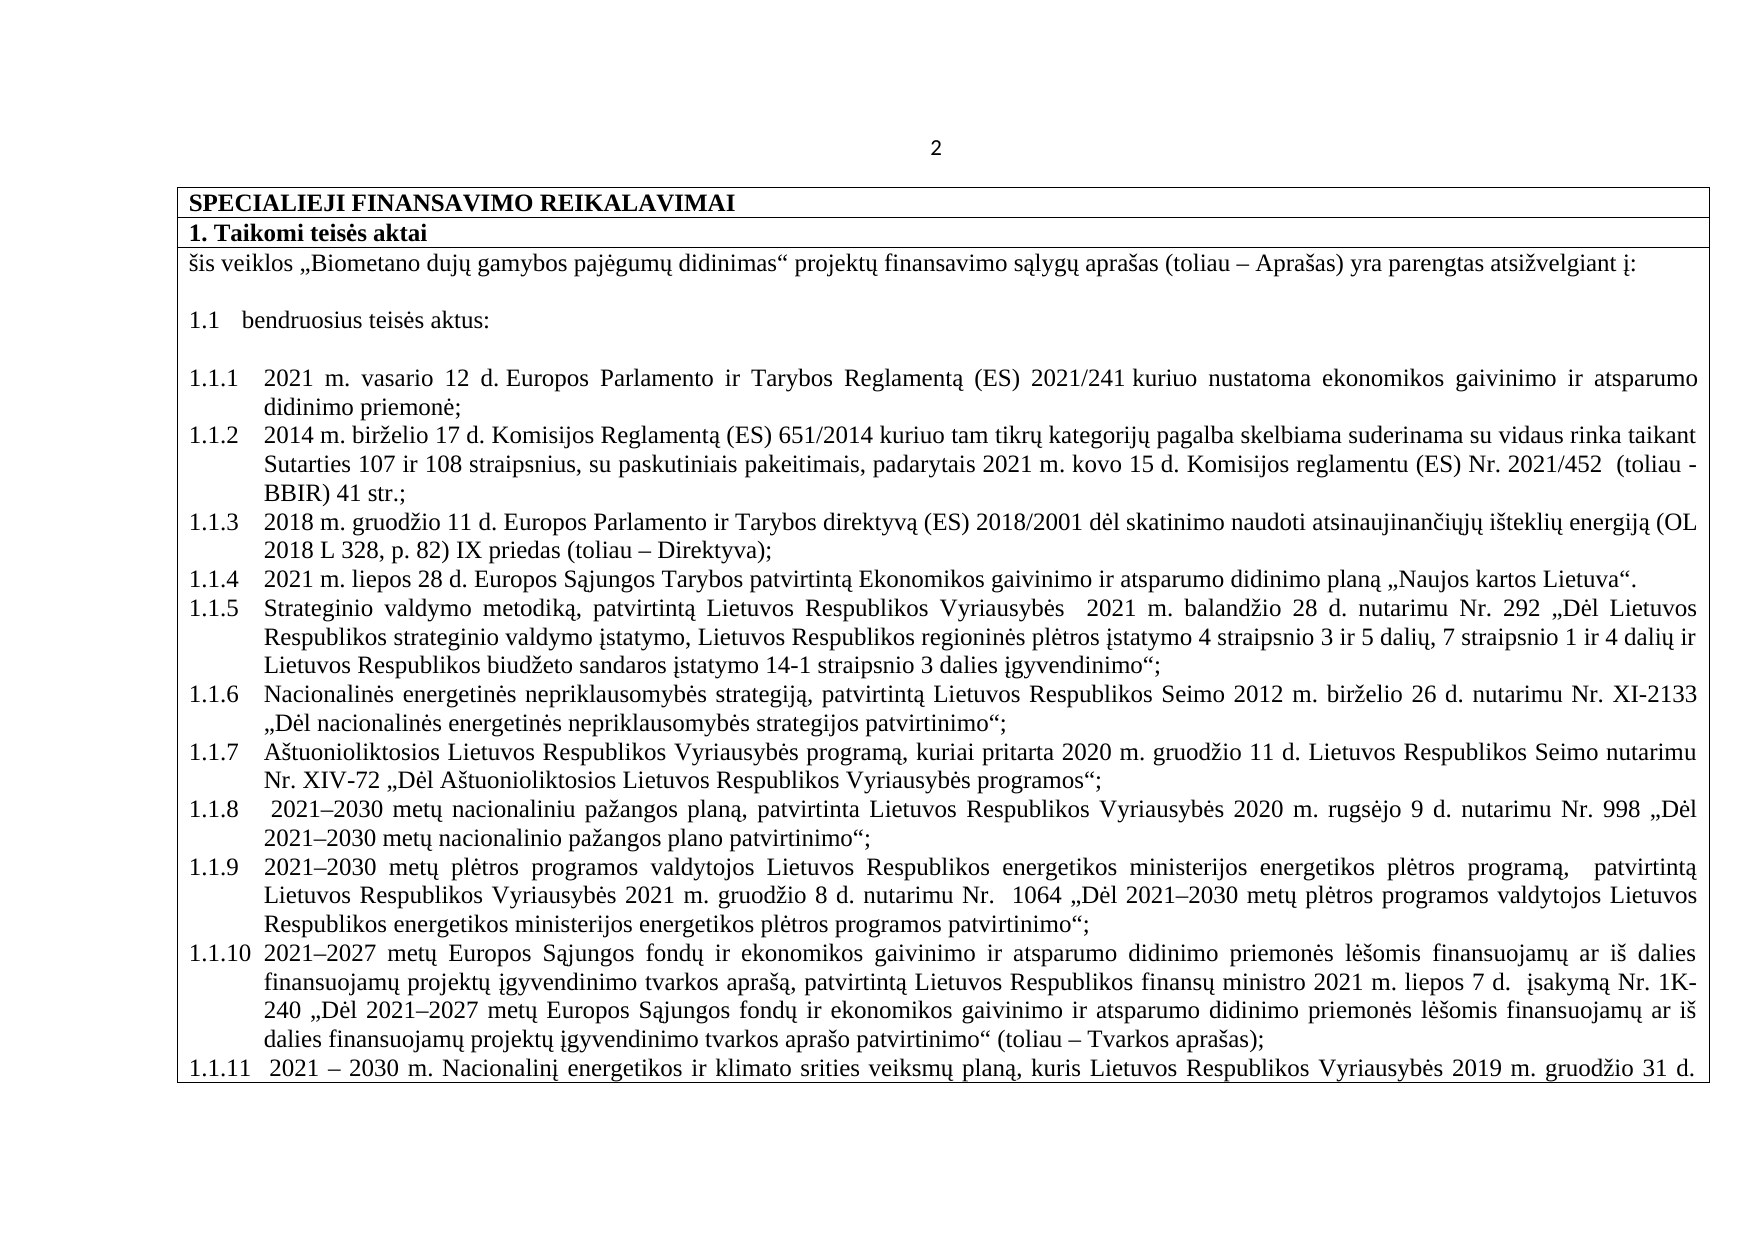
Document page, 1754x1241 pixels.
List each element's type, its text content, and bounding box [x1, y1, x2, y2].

table_cell 1. Taikomi teisės aktai [178, 218, 1709, 247]
table_header SPECIALIEJI FINANSAVIMO REIKALAVIMAI [178, 188, 1709, 217]
table_cell šis veiklos „Biometano dujų gamybos pajėgumų didinimas“ projektų finansavimo sąlygų aprašas (toliau – Aprašas) yra parengtas atsižvelgiant į: 1.1 bendruosius teisės aktus: 1.1.1 2021 m. vasario 12 d. Europos Parlamento ir Tarybos Reglamentą (ES) 2021/241 kuriuo nustatoma ekonomikos gaivinimo ir atsparumo didinimo priemonė; 1.1.2 2014 m. birželio 17 d. Komisijos Reglamentą (ES) 651/2014 kuriuo tam tikrų kategorijų pagalba skelbiama suderinama su vidaus rinka taikant Sutarties 107 ir 108 straipsnius, su paskutiniais pakeitimais, padarytais 2021 m. kovo 15 d. Komisijos reglamentu (ES) Nr. 2021/452 (toliau - BBIR) 41 str.; 1.1.3 2018 m. gruodžio 11 d. Europos Parlamento ir Tarybos direktyvą (ES) 2018/2001 dėl skatinimo naudoti atsinaujinančiųjų išteklių energiją (OL 2018 L 328, p. 82) IX priedas (toliau – Direktyva); 1.1.4 2021 m. liepos 28 d. Europos Sąjungos Tarybos patvirtintą Ekonomikos gaivinimo ir atsparumo didinimo planą „Naujos kartos Lietuva“. 1.1.5 Strateginio valdymo metodiką, patvirtintą Lietuvos Respublikos Vyriausybės 2021 m. balandžio 28 d. nutarimu Nr. 292 „Dėl Lietuvos Respublikos strateginio valdymo įstatymo, Lietuvos Respublikos regioninės plėtros įstatymo 4 straipsnio 3 ir 5 dalių, 7 straipsnio 1 ir 4 dalių ir Lietuvos Respublikos biudžeto sandaros įstatymo 14-1 straipsnio 3 dalies įgyvendinimo“; 1.1.6 Nacionalinės energetinės nepriklausomybės strategiją, patvirtintą Lietuvos Respublikos Seimo 2012 m. birželio 26 d. nutarimu Nr. XI-2133 „Dėl nacionalinės energetinės nepriklausomybės strategijos patvirtinimo“; 1.1.7 Aštuonioliktosios Lietuvos Respublikos Vyriausybės programą, kuriai pritarta 2020 m. gruodžio 11 d. Lietuvos Respublikos Seimo nutarimu Nr. XIV-72 „Dėl Aštuonioliktosios Lietuvos Respublikos Vyriausybės programos“; 1.1.8 2021–2030 metų nacionaliniu pažangos planą, patvirtinta Lietuvos Respublikos Vyriausybės 2020 m. rugsėjo 9 d. nutarimu Nr. 998 „Dėl 2021–2030 metų nacionalinio pažangos plano patvirtinimo“; 1.1.9 2021–2030 metų plėtros programos valdytojos Lietuvos Respublikos energetikos ministerijos energetikos plėtros programą, patvirtintą Lietuvos Respublikos Vyriausybės 2021 m. gruodžio 8 d. nutarimu Nr. 1064 „Dėl 2021–2030 metų plėtros programos valdytojos Lietuvos Respublikos energetikos ministerijos energetikos plėtros programos patvirtinimo“; 1.1.10 2021–2027 metų Europos Sąjungos fondų ir ekonomikos gaivinimo ir atsparumo didinimo priemonės lėšomis finansuojamų ar iš dalies finansuojamų projektų įgyvendinimo tvarkos aprašą, patvirtintą Lietuvos Respublikos finansų ministro 2021 m. liepos 7 d. įsakymą Nr. 1K-240 „Dėl 2021–2027 metų Europos Sąjungos fondų ir ekonomikos gaivinimo ir atsparumo didinimo priemonės lėšomis finansuojamų ar iš dalies finansuojamų projektų įgyvendinimo tvarkos aprašo patvirtinimo“ (toliau – Tvarkos aprašas); 1.1.11 2021 – 2030 m. Nacionalinį energetikos ir klimato srities veiksmų planą, kuris Lietuvos Respublikos Vyriausybės 2019 m. gruodžio 31 d. [178, 248, 1709, 1082]
